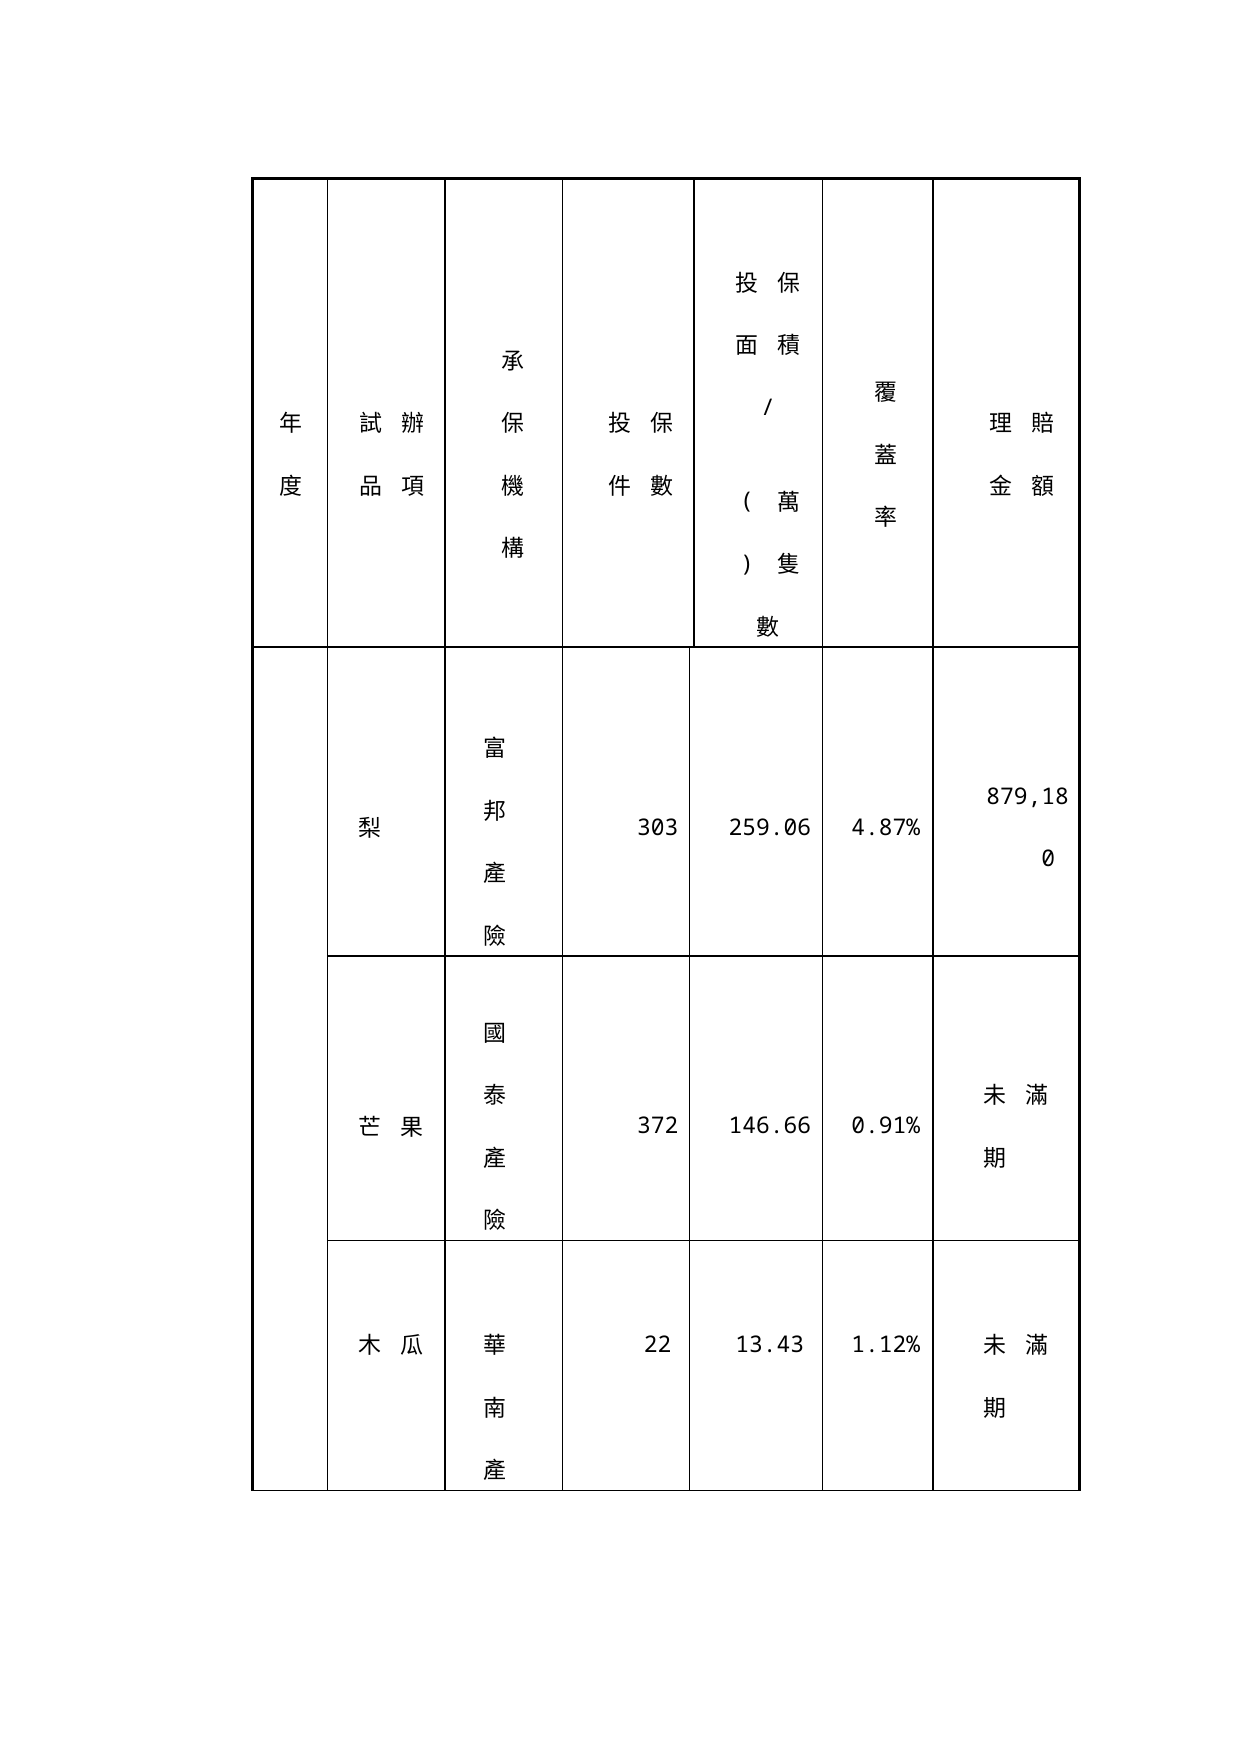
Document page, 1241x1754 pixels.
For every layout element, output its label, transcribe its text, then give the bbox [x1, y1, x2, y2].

table_cell 0.91% [823, 957, 932, 1240]
table_cell 879,180 [934, 648, 1078, 955]
table_cell 木瓜 [328, 1241, 444, 1490]
table_header 投保面積/ (萬)隻數 [695, 180, 822, 646]
table_header 年度 [254, 180, 327, 646]
table_cell 1.12% [823, 1241, 932, 1490]
table_header 覆蓋率 [823, 180, 932, 646]
table_cell 富邦產險 [446, 648, 562, 955]
table_cell 13.43 [690, 1241, 822, 1490]
table_cell 未滿期 [934, 1241, 1078, 1490]
table_cell 芒果 [328, 957, 444, 1240]
table_cell 國泰產險 [446, 957, 562, 1240]
table_header 理賠金額 [934, 180, 1078, 646]
table_header 投保件數 [563, 180, 693, 646]
table_header 承保機構 [446, 180, 562, 646]
table_cell 22 [563, 1241, 689, 1490]
table_cell 372 [563, 957, 689, 1240]
table_cell 303 [563, 648, 689, 955]
table_header 試辦 品項 [328, 180, 444, 646]
table_cell 梨 [328, 648, 444, 955]
table_cell 4.87% [823, 648, 932, 955]
table_cell 華南產 [446, 1241, 562, 1490]
table_cell [254, 648, 327, 1490]
table_cell 146.66 [690, 957, 822, 1240]
table_cell 259.06 [690, 648, 822, 955]
table_cell 未滿期 [934, 957, 1078, 1240]
